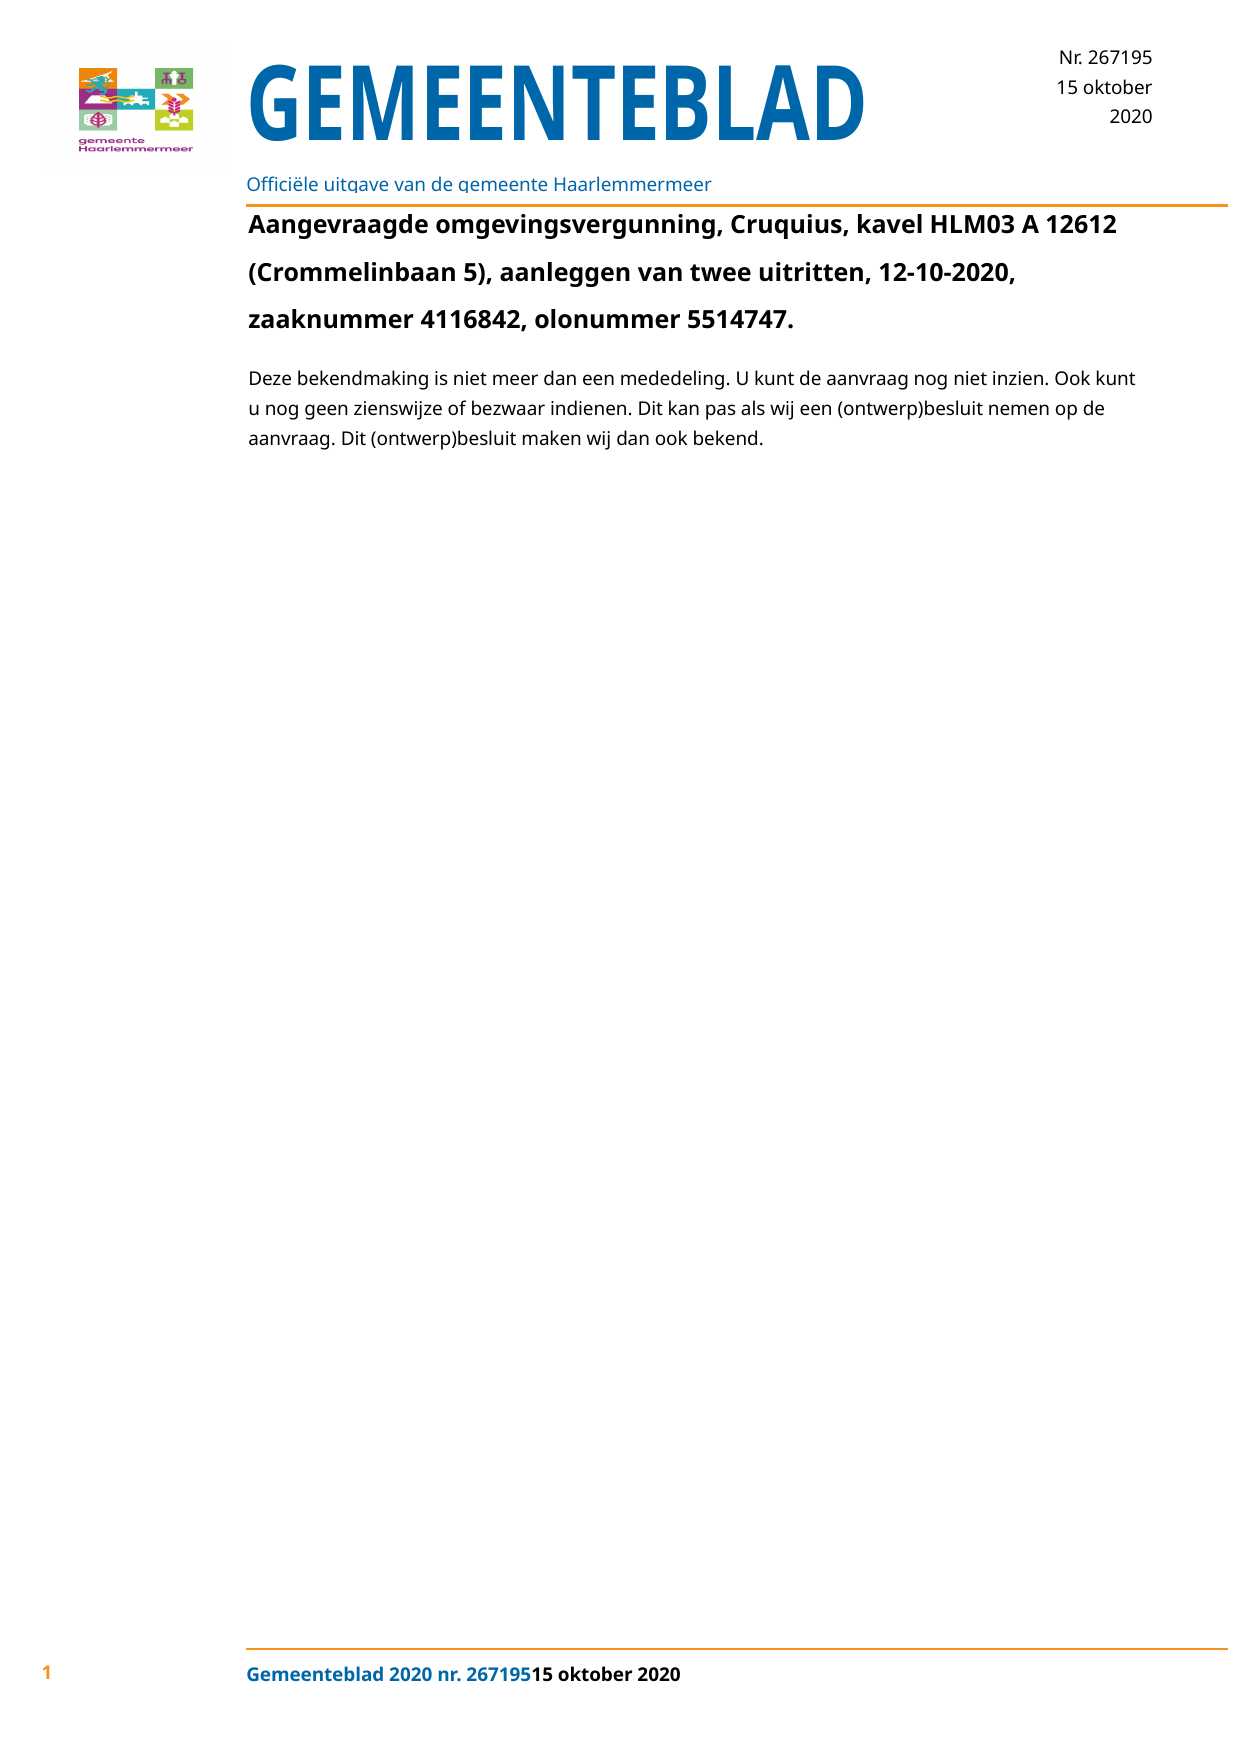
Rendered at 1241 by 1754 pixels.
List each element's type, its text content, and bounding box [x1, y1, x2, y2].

picture [41, 47, 231, 172]
text Aangevraagde omgevingsvergunning, Cruquius, kavel HLM03 A 12612 (Crommelinbaan 5), aanleggen van twee uitritten, 12-10-2020, zaaknummer 4116842, olonummer 5514747. [248, 207, 1152, 336]
text Deze bekendmaking is niet meer dan een mededeling. U kunt de aanvraag nog niet inzien. Ook kunt u nog geen zienswijze of bezwaar indienen. Dit kan pas als wij een (ontwerp)besluit nemen op de aanvraag. Dit (ontwerp)besluit maken wij dan ook bekend. [248, 366, 1152, 450]
